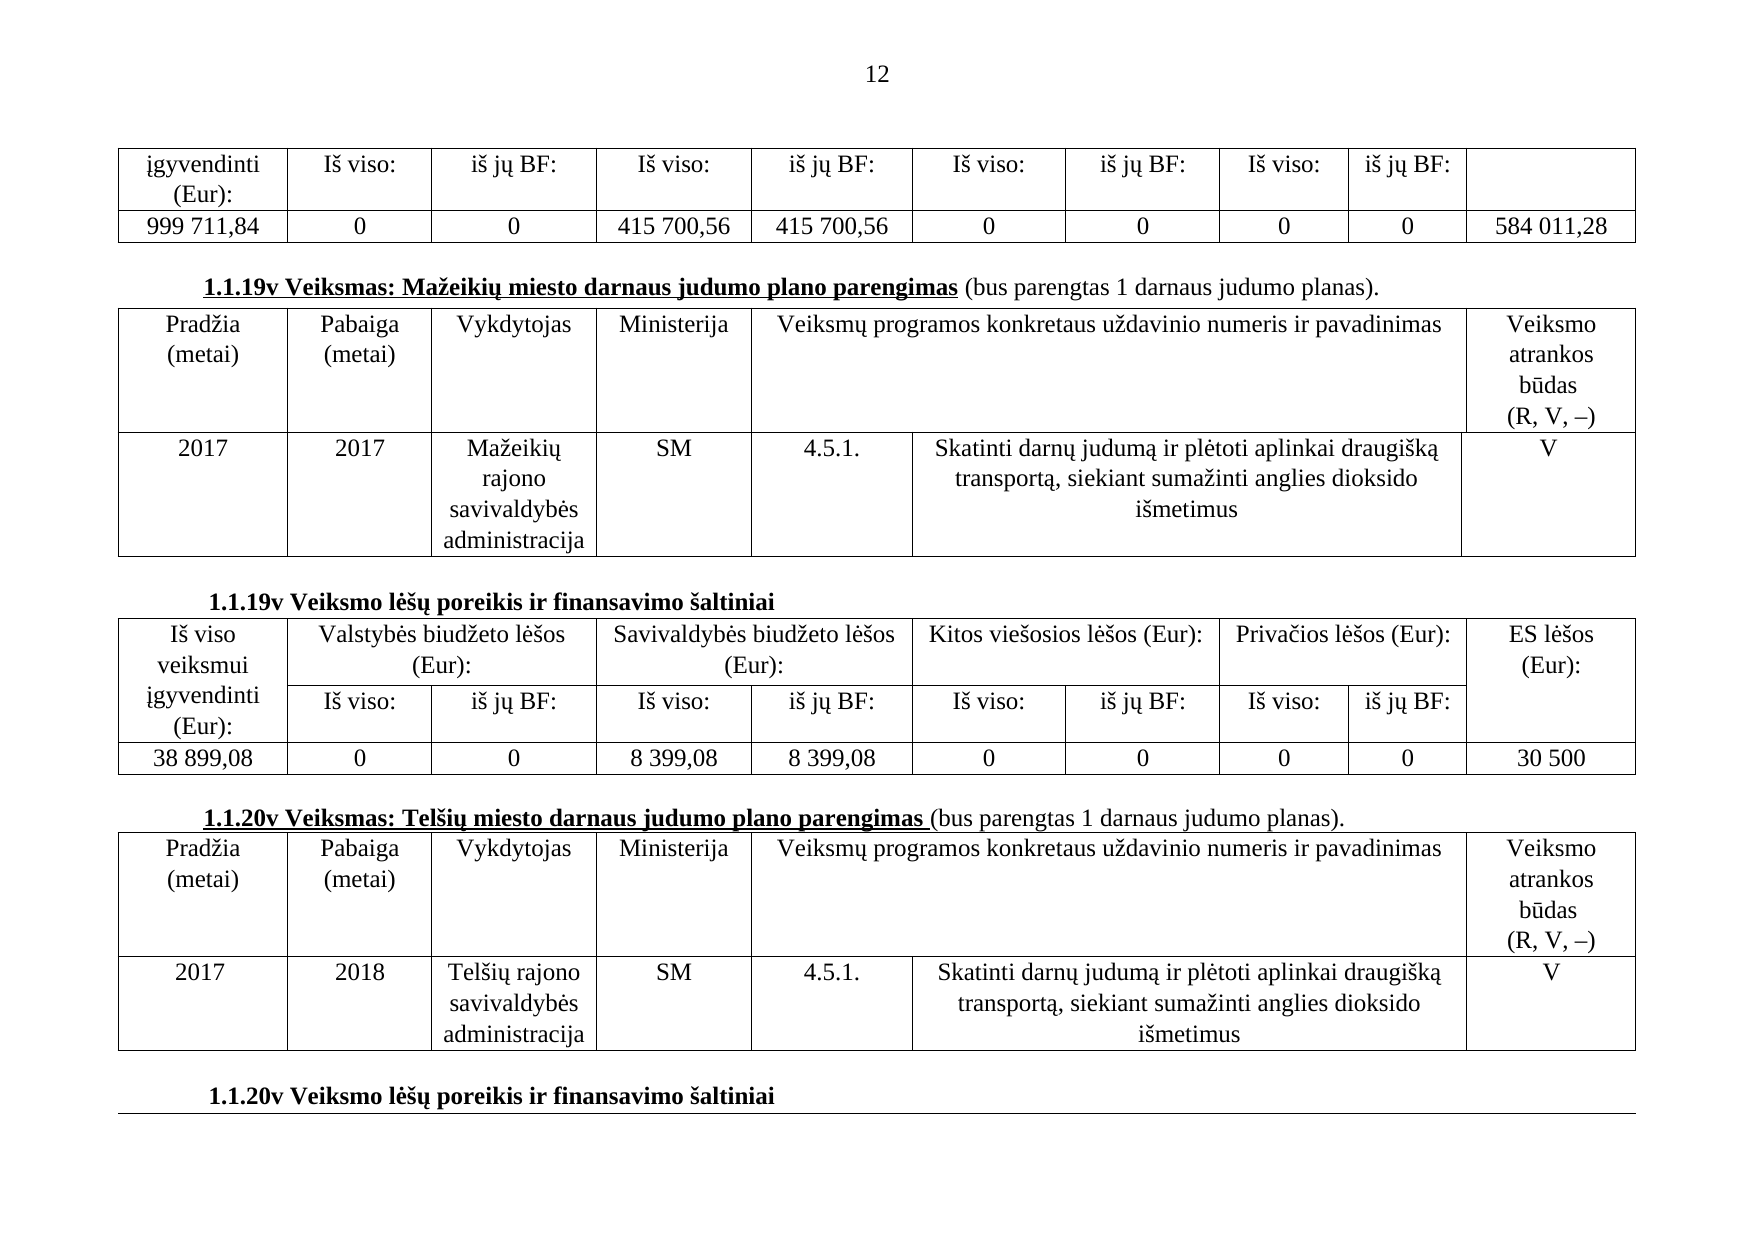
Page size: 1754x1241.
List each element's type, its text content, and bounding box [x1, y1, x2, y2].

table_cell Iš viso: [913, 686, 1065, 742]
table_cell 999 711,84 [119, 211, 287, 242]
table_cell 1.1.20v Veiksmo lėšų poreikis ir finansavimo šaltiniai [118, 1081, 1636, 1112]
table_cell 0 [1066, 743, 1219, 774]
table_cell 2018 [288, 957, 431, 1049]
table_cell Vykdytojas [432, 833, 596, 956]
table_cell Pabaiga (metai) [288, 833, 431, 956]
table_cell 0 [913, 743, 1065, 774]
table_cell 0 [1220, 743, 1348, 774]
table_cell V [1467, 957, 1635, 1049]
table_cell Telšių rajono savivaldybės administracija [432, 957, 596, 1049]
table_cell iš jų BF: [752, 686, 912, 742]
table_cell Pabaiga (metai) [288, 309, 431, 432]
table_cell Iš viso: [288, 149, 431, 210]
table_cell iš jų BF: [752, 149, 912, 210]
table_cell iš jų BF: [1349, 149, 1466, 210]
table_cell 30 500 [1467, 743, 1635, 774]
table_cell iš jų BF: [432, 686, 596, 742]
table_cell Iš viso: [597, 686, 751, 742]
table_cell ES lėšos (Eur): [1467, 619, 1635, 742]
table_cell Savivaldybės biudžeto lėšos (Eur): [597, 619, 912, 685]
table_cell Iš viso: [1220, 149, 1348, 210]
table_cell 1.1.19v Veiksmas: Mažeikių miesto darnaus judumo plano parengimas (bus parengtas 1 darnaus judumo planas). [118, 243, 1636, 308]
table_cell 0 [288, 743, 431, 774]
table_cell 1.1.20v Veiksmas: Telšių miesto darnaus judumo plano parengimas (bus parengtas 1 darnaus judumo planas). [118, 775, 1636, 832]
table_cell Ministerija [597, 309, 751, 432]
table_cell 38 899,08 [119, 743, 287, 774]
table_cell Vykdytojas [432, 309, 596, 432]
table_cell iš jų BF: [432, 149, 596, 210]
table_cell Veiksmo atrankos būdas (R, V, –) [1467, 309, 1635, 432]
table_cell 8 399,08 [597, 743, 751, 774]
table_cell Veiksmų programos konkretaus uždavinio numeris ir pavadinimas [752, 833, 1466, 956]
table_cell Pradžia (metai) [119, 833, 287, 956]
table_cell Iš viso: [913, 149, 1065, 210]
table_cell 0 [1220, 211, 1348, 242]
table_cell V [1462, 433, 1635, 556]
table_cell Iš viso veiksmui įgyvendinti (Eur): [119, 619, 287, 742]
table_cell 0 [288, 211, 431, 242]
table_cell įgyvendinti (Eur): [119, 149, 287, 210]
table_cell 1.1.19v Veiksmo lėšų poreikis ir finansavimo šaltiniai [118, 557, 1636, 618]
table_cell Veiksmų programos konkretaus uždavinio numeris ir pavadinimas [752, 309, 1466, 432]
table_cell 0 [1066, 211, 1219, 242]
table_cell Iš viso: [288, 686, 431, 742]
table_cell SM [597, 433, 751, 556]
table_cell 415 700,56 [752, 211, 912, 242]
table_cell iš jų BF: [1066, 149, 1219, 210]
table_cell 8 399,08 [752, 743, 912, 774]
table_cell 2017 [288, 433, 431, 556]
table_cell Skatinti darnų judumą ir plėtoti aplinkai draugišką transportą, siekiant sumažinti anglies dioksido išmetimus [913, 957, 1466, 1049]
table_cell 584 011,28 [1467, 211, 1635, 242]
table_cell 2017 [119, 433, 287, 556]
table_cell [1467, 149, 1635, 210]
table_cell SM [597, 957, 751, 1049]
table_cell Valstybės biudžeto lėšos (Eur): [288, 619, 596, 685]
table_cell 0 [1349, 743, 1466, 774]
table_cell 415 700,56 [597, 211, 751, 242]
table_cell iš jų BF: [1066, 686, 1219, 742]
table_cell Privačios lėšos (Eur): [1220, 619, 1466, 685]
table_cell Iš viso: [1220, 686, 1348, 742]
table_cell 0 [1349, 211, 1466, 242]
table_cell 2017 [119, 957, 287, 1049]
table_cell 4.5.1. [752, 957, 912, 1049]
table_cell Skatinti darnų judumą ir plėtoti aplinkai draugišką transportą, siekiant sumažinti anglies dioksido išmetimus [913, 433, 1461, 556]
table_cell 0 [913, 211, 1065, 242]
table_cell Veiksmo atrankos būdas (R, V, –) [1467, 833, 1635, 956]
table_cell 0 [432, 211, 596, 242]
table_cell 4.5.1. [752, 433, 912, 556]
table_cell Mažeikių rajono savivaldybės administracija [432, 433, 596, 556]
table_cell 0 [432, 743, 596, 774]
table_cell Kitos viešosios lėšos (Eur): [913, 619, 1219, 685]
table_cell [118, 1051, 1636, 1081]
table_cell iš jų BF: [1349, 686, 1466, 742]
table_cell Iš viso: [597, 149, 751, 210]
table_cell Ministerija [597, 833, 751, 956]
table_cell Pradžia (metai) [119, 309, 287, 432]
